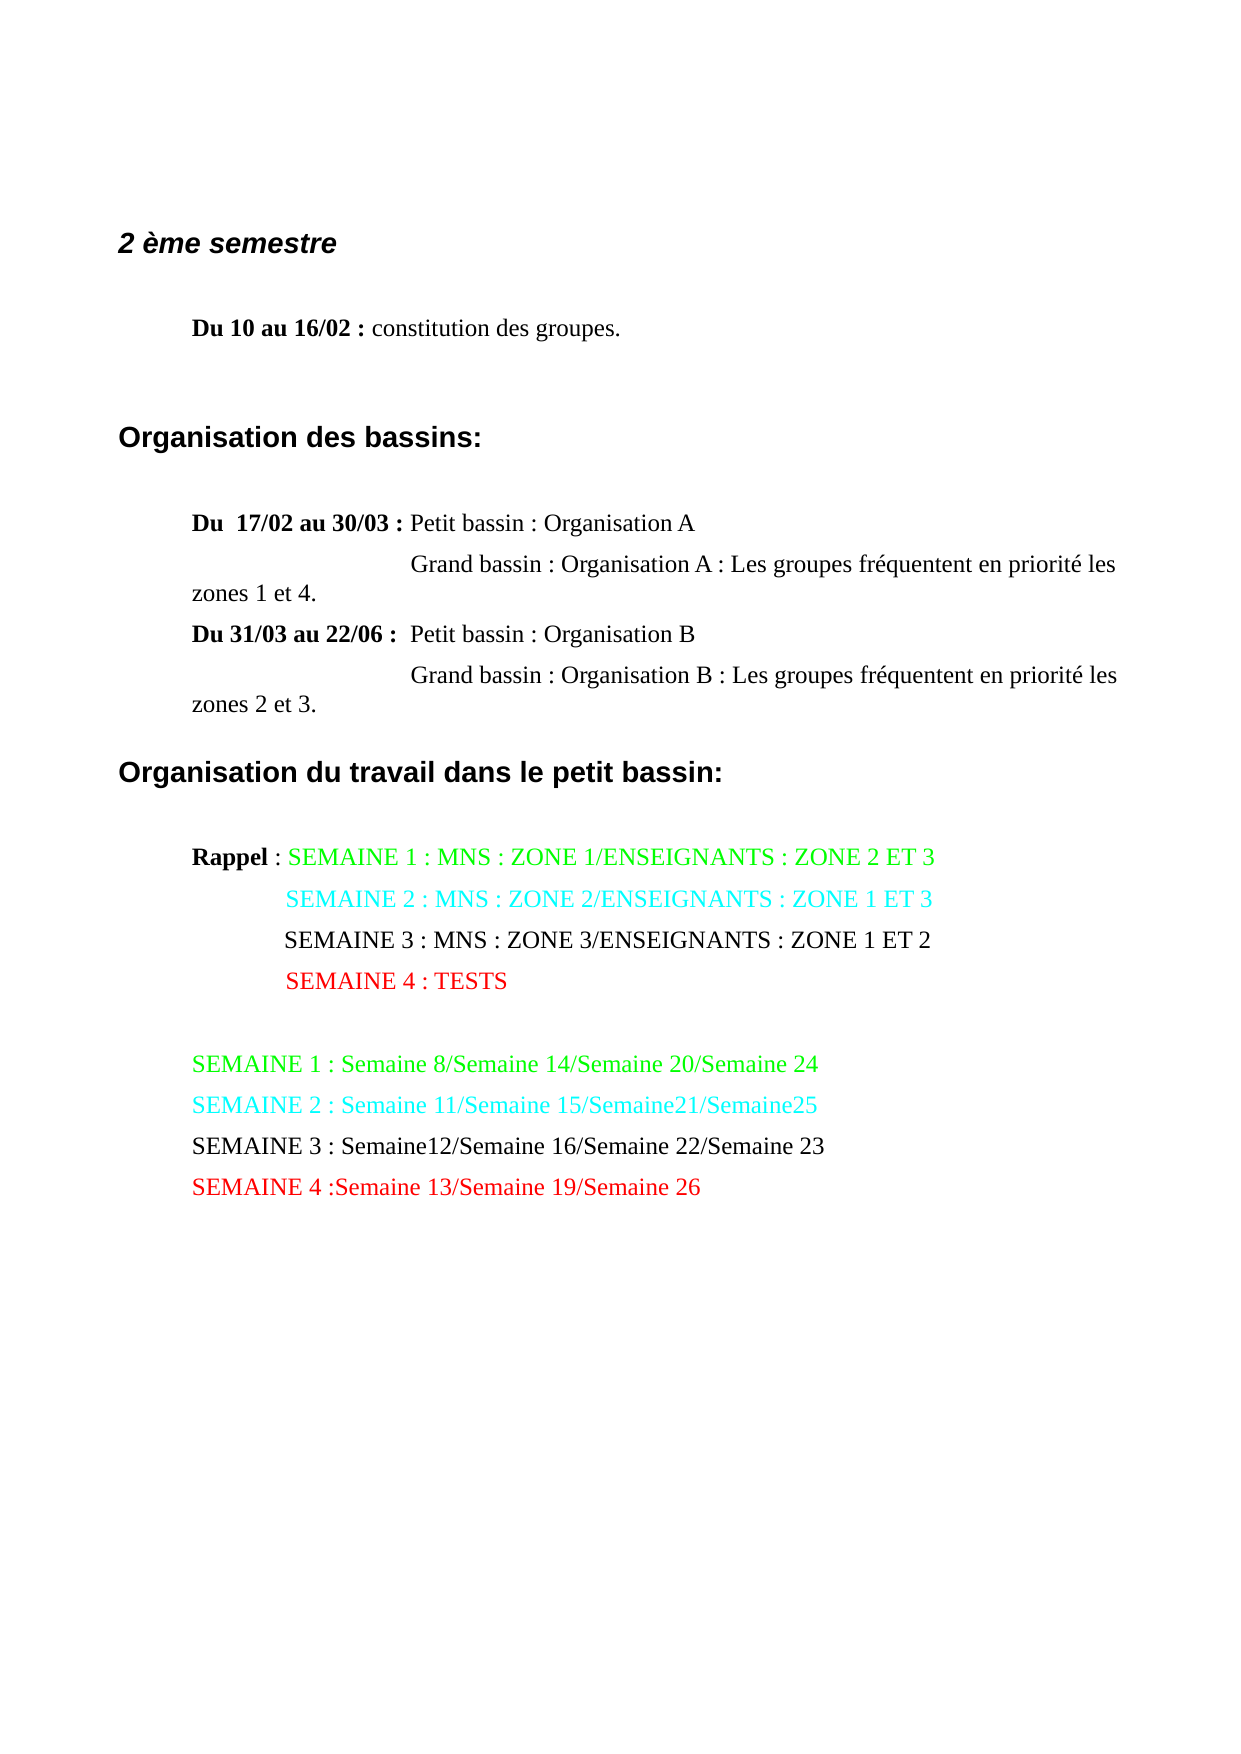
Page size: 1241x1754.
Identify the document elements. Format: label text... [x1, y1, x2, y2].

text Du 17/02 au 30/03 : Petit bassin : Organisation A [192, 508, 1122, 536]
list SEMAINE 3 : MNS : ZONE 3/ENSEIGNANTS : ZONE 1 ET 2 [265, 925, 1122, 954]
subtitle 2 ème semestre [118, 226, 1122, 259]
text SEMAINE 4 : TESTS [192, 966, 1122, 995]
text SEMAINE 1 : Semaine 8/Semaine 14/Semaine 20/Semaine 24 [192, 1049, 1122, 1077]
text Grand bassin : Organisation B : Les groupes fréquentent en priorité les zones 2 et 3. [192, 660, 1122, 718]
text SEMAINE 3 : Semaine12/Semaine 16/Semaine 22/Semaine 23 [192, 1131, 1122, 1160]
text Rappel : SEMAINE 1 : MNS : ZONE 1/ENSEIGNANTS : ZONE 2 ET 3 [192, 842, 1122, 871]
text SEMAINE 4 :Semaine 13/Semaine 19/Semaine 26 [192, 1172, 1122, 1201]
text Du 31/03 au 22/06 : Petit bassin : Organisation B [192, 619, 1122, 648]
text SEMAINE 2 : Semaine 11/Semaine 15/Semaine21/Semaine25 [192, 1090, 1122, 1119]
subtitle Organisation du travail dans le petit bassin: [118, 755, 1122, 789]
subtitle Organisation des bassins: [118, 420, 1122, 454]
text Du 10 au 16/02 : constitution des groupes. [192, 313, 1122, 342]
text Grand bassin : Organisation A : Les groupes fréquentent en priorité les zones 1 et 4. [192, 549, 1122, 606]
list SEMAINE 2 : MNS : ZONE 2/ENSEIGNANTS : ZONE 1 ET 3 [229, 884, 1122, 912]
